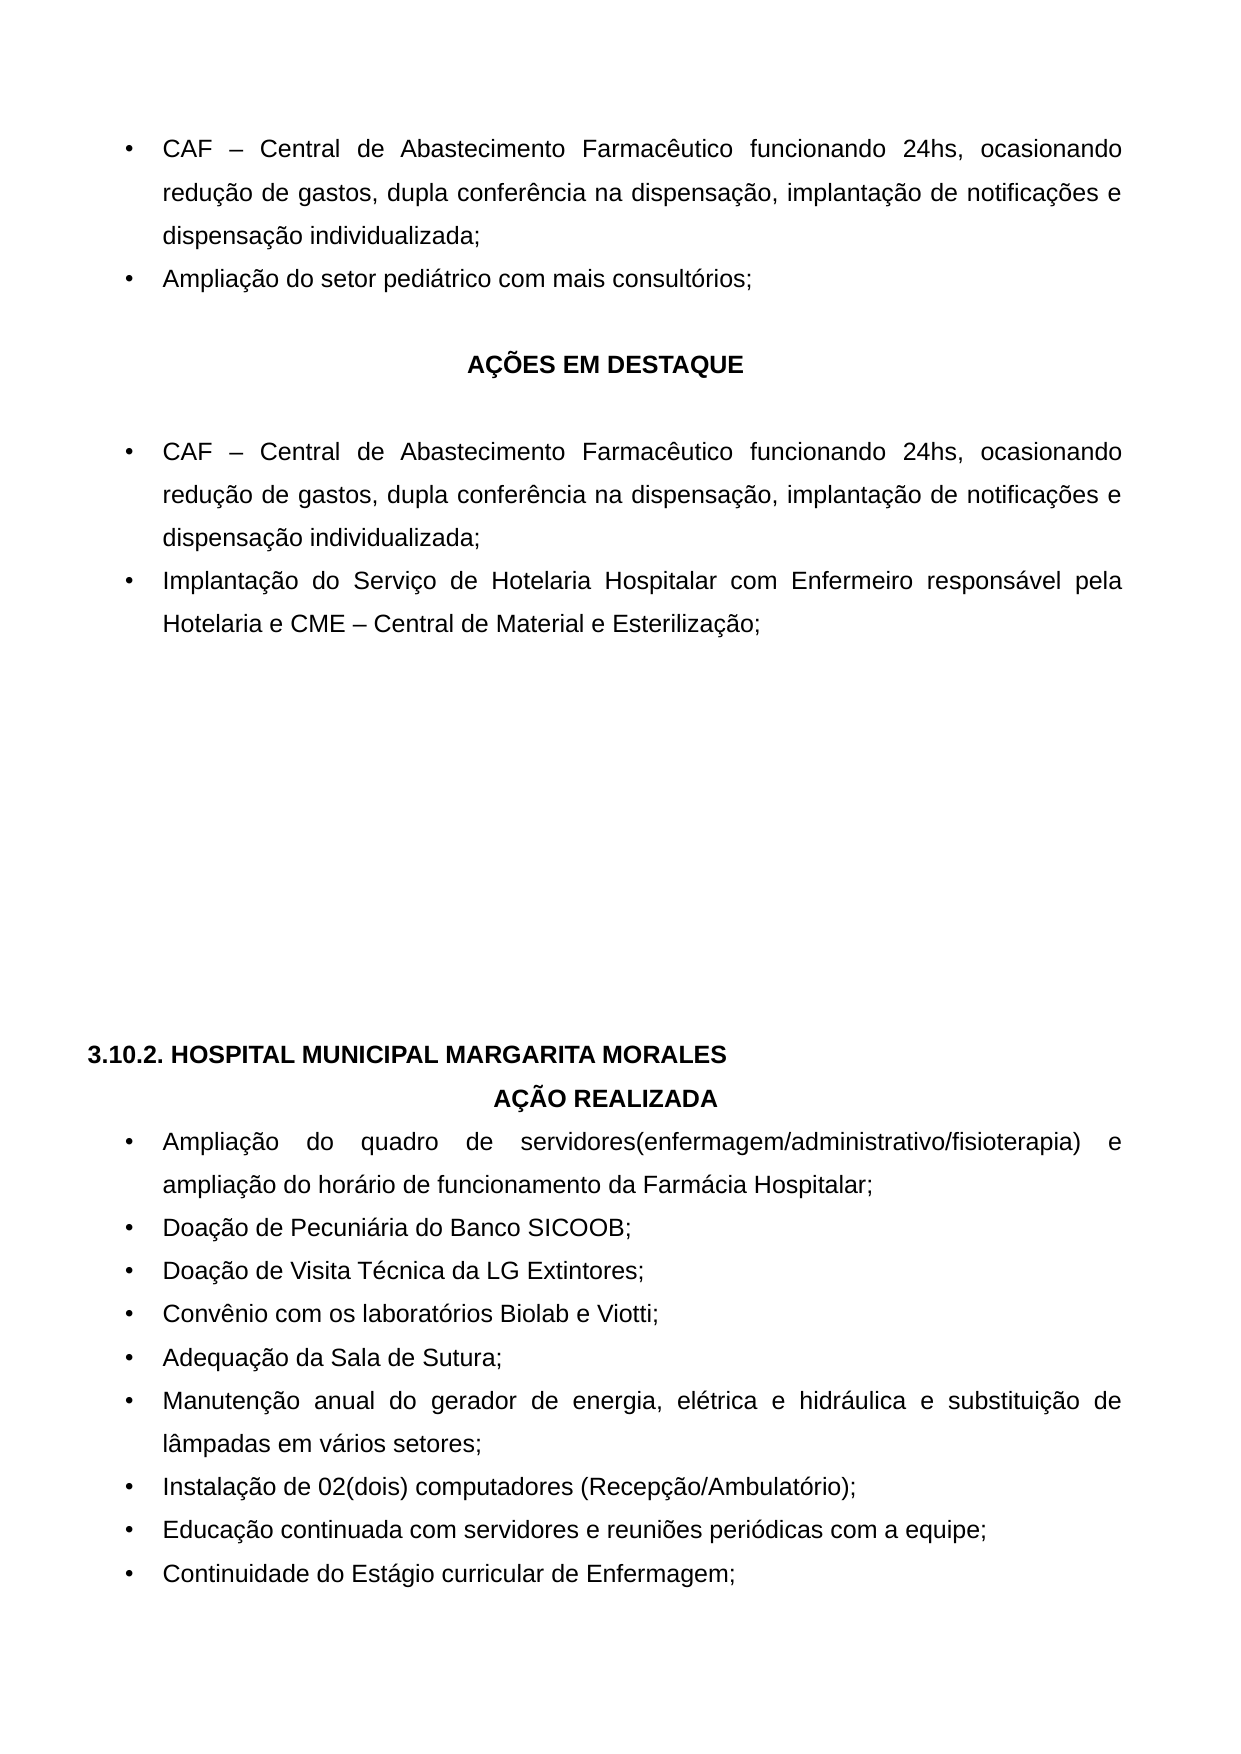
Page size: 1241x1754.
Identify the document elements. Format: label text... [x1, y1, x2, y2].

list Instalação de 02(dois) computadores (Recepção/Ambulatório); [125, 1472, 1123, 1501]
text AÇÃO REALIZADA [87, 1083, 1123, 1112]
list Educação continuada com servidores e reuniões periódicas com a equipe; [125, 1516, 1123, 1544]
list Implantação do Serviço de Hotelaria Hospitalar com Enfermeiro responsável pela Hotelaria e CME – Central de Material e Esterilização; [125, 566, 1123, 638]
list Ampliação do quadro de servidores(enfermagem/administrativo/fisioterapia) e ampliação do horário de funcionamento da Farmácia Hospitalar; [125, 1127, 1123, 1199]
text AÇÕES EM DESTAQUE [87, 350, 1123, 379]
list Doação de Visita Técnica da LG Extintores; [125, 1256, 1123, 1285]
list CAF – Central de Abastecimento Farmacêutico funcionando 24hs, ocasionando redução de gastos, dupla conferência na dispensação, implantação de notificações e dispensação individualizada; [125, 134, 1123, 249]
list Doação de Pecuniária do Banco SICOOB; [125, 1213, 1123, 1242]
list Adequação da Sala de Sutura; [125, 1343, 1123, 1372]
list Convênio com os laboratórios Biolab e Viotti; [125, 1299, 1123, 1328]
text 3.10.2. HOSPITAL MUNICIPAL MARGARITA MORALES [87, 1040, 1123, 1069]
list Ampliação do setor pediátrico com mais consultórios; [125, 264, 1123, 293]
list Continuidade do Estágio curricular de Enfermagem; [125, 1559, 1123, 1588]
list CAF – Central de Abastecimento Farmacêutico funcionando 24hs, ocasionando redução de gastos, dupla conferência na dispensação, implantação de notificações e dispensação individualizada; [125, 436, 1123, 552]
list Manutenção anual do gerador de energia, elétrica e hidráulica e substituição de lâmpadas em vários setores; [125, 1386, 1123, 1458]
